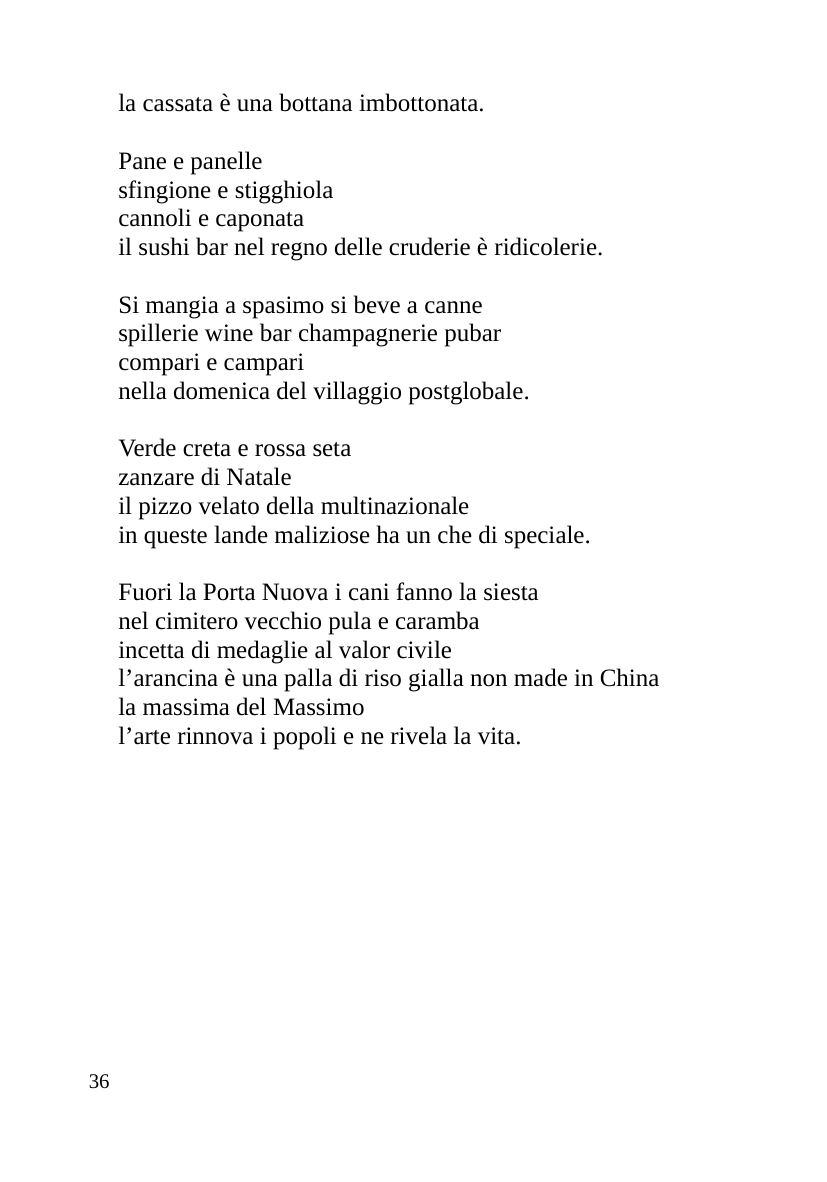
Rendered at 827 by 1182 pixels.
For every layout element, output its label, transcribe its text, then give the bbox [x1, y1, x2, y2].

text il pizzo velato della multinazionale [118, 491, 738, 520]
text Verde creta e rossa seta [118, 433, 738, 462]
text spillerie wine bar champagnerie pubar [118, 318, 738, 347]
text la massima del Massimo [118, 692, 738, 721]
text incetta di medaglie al valor civile [118, 635, 738, 663]
text il sushi bar nel regno delle cruderie è ridicolerie. [118, 232, 738, 261]
text cannoli e caponata [118, 203, 738, 232]
text l’arancina è una palla di riso gialla non made in China [118, 663, 738, 692]
text Fuori la Porta Nuova i cani fanno la siesta [118, 577, 738, 606]
text la cassata è una bottana imbottonata. [118, 88, 738, 117]
text nel cimitero vecchio pula e caramba [118, 606, 738, 635]
text l’arte rinnova i popoli e ne rivela la vita. [118, 721, 738, 750]
text nella domenica del villaggio postglobale. [118, 376, 738, 405]
text in queste lande maliziose ha un che di speciale. [118, 520, 738, 548]
text zanzare di Natale [118, 462, 738, 491]
text Pane e panelle [118, 146, 738, 175]
text Si mangia a spasimo si beve a canne [118, 290, 738, 318]
text compari e campari [118, 347, 738, 376]
text sfingione e stigghiola [118, 175, 738, 203]
